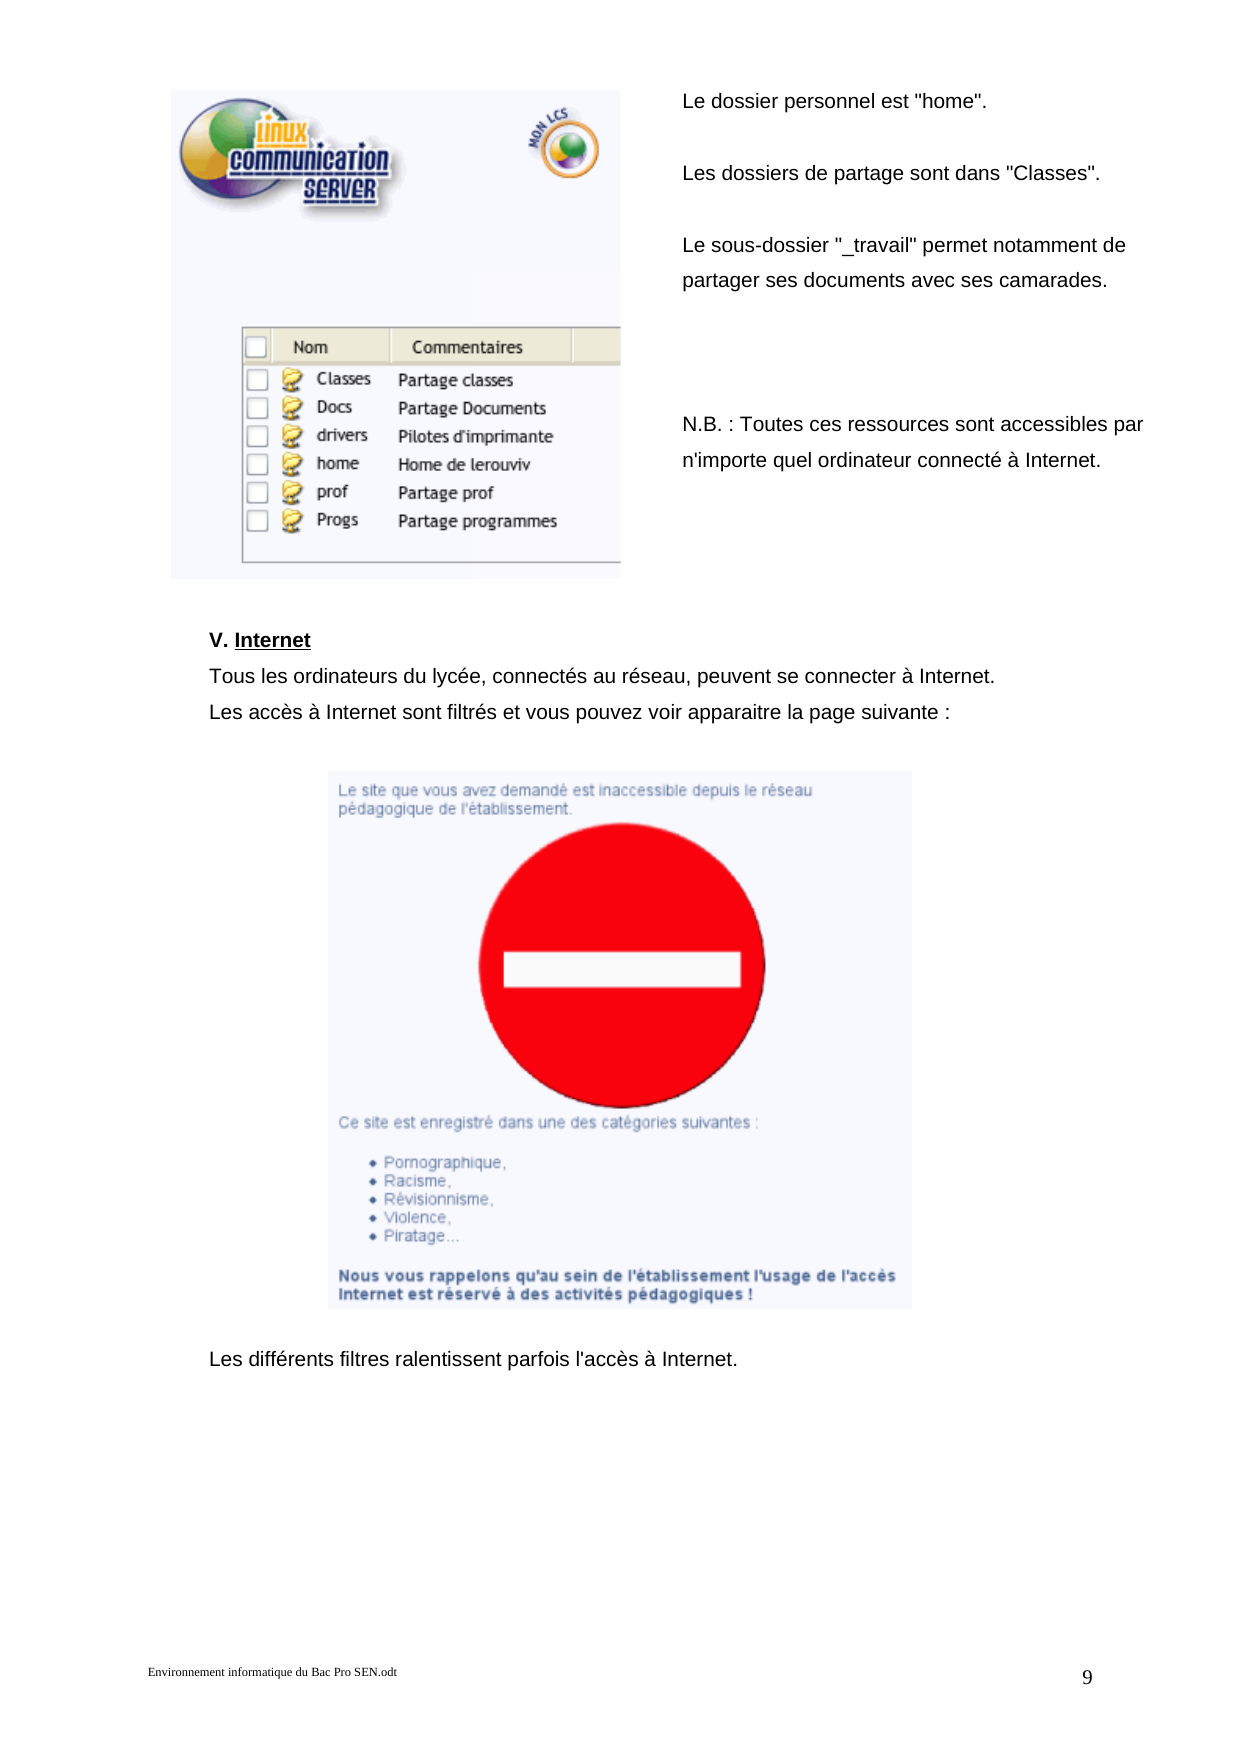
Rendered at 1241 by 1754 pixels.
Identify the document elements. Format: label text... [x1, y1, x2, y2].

text N.B. : Toutes ces ressources sont accessibles par n'importe quel ordinateur connecté à Internet. [621, 412, 1152, 508]
text Les différents filtres ralentissent parfois l'accès à Internet. [209, 1346, 1152, 1370]
text Le sous-dossier "_travail" permet notamment de partager ses documents avec ses camarades. [621, 232, 1152, 292]
text Tous les ordinateurs du lycée, connectés au réseau, peuvent se connecter à Internet. Les accès à Internet sont filtrés et vous pouvez voir apparaitre la page suivante : [209, 664, 1152, 723]
picture [170, 90, 621, 579]
text V. Internet [209, 628, 1152, 652]
picture [327, 771, 913, 1309]
text Les dossiers de partage sont dans "Classes". [621, 161, 1152, 184]
text Le dossier personnel est "home". [209, 89, 1152, 113]
